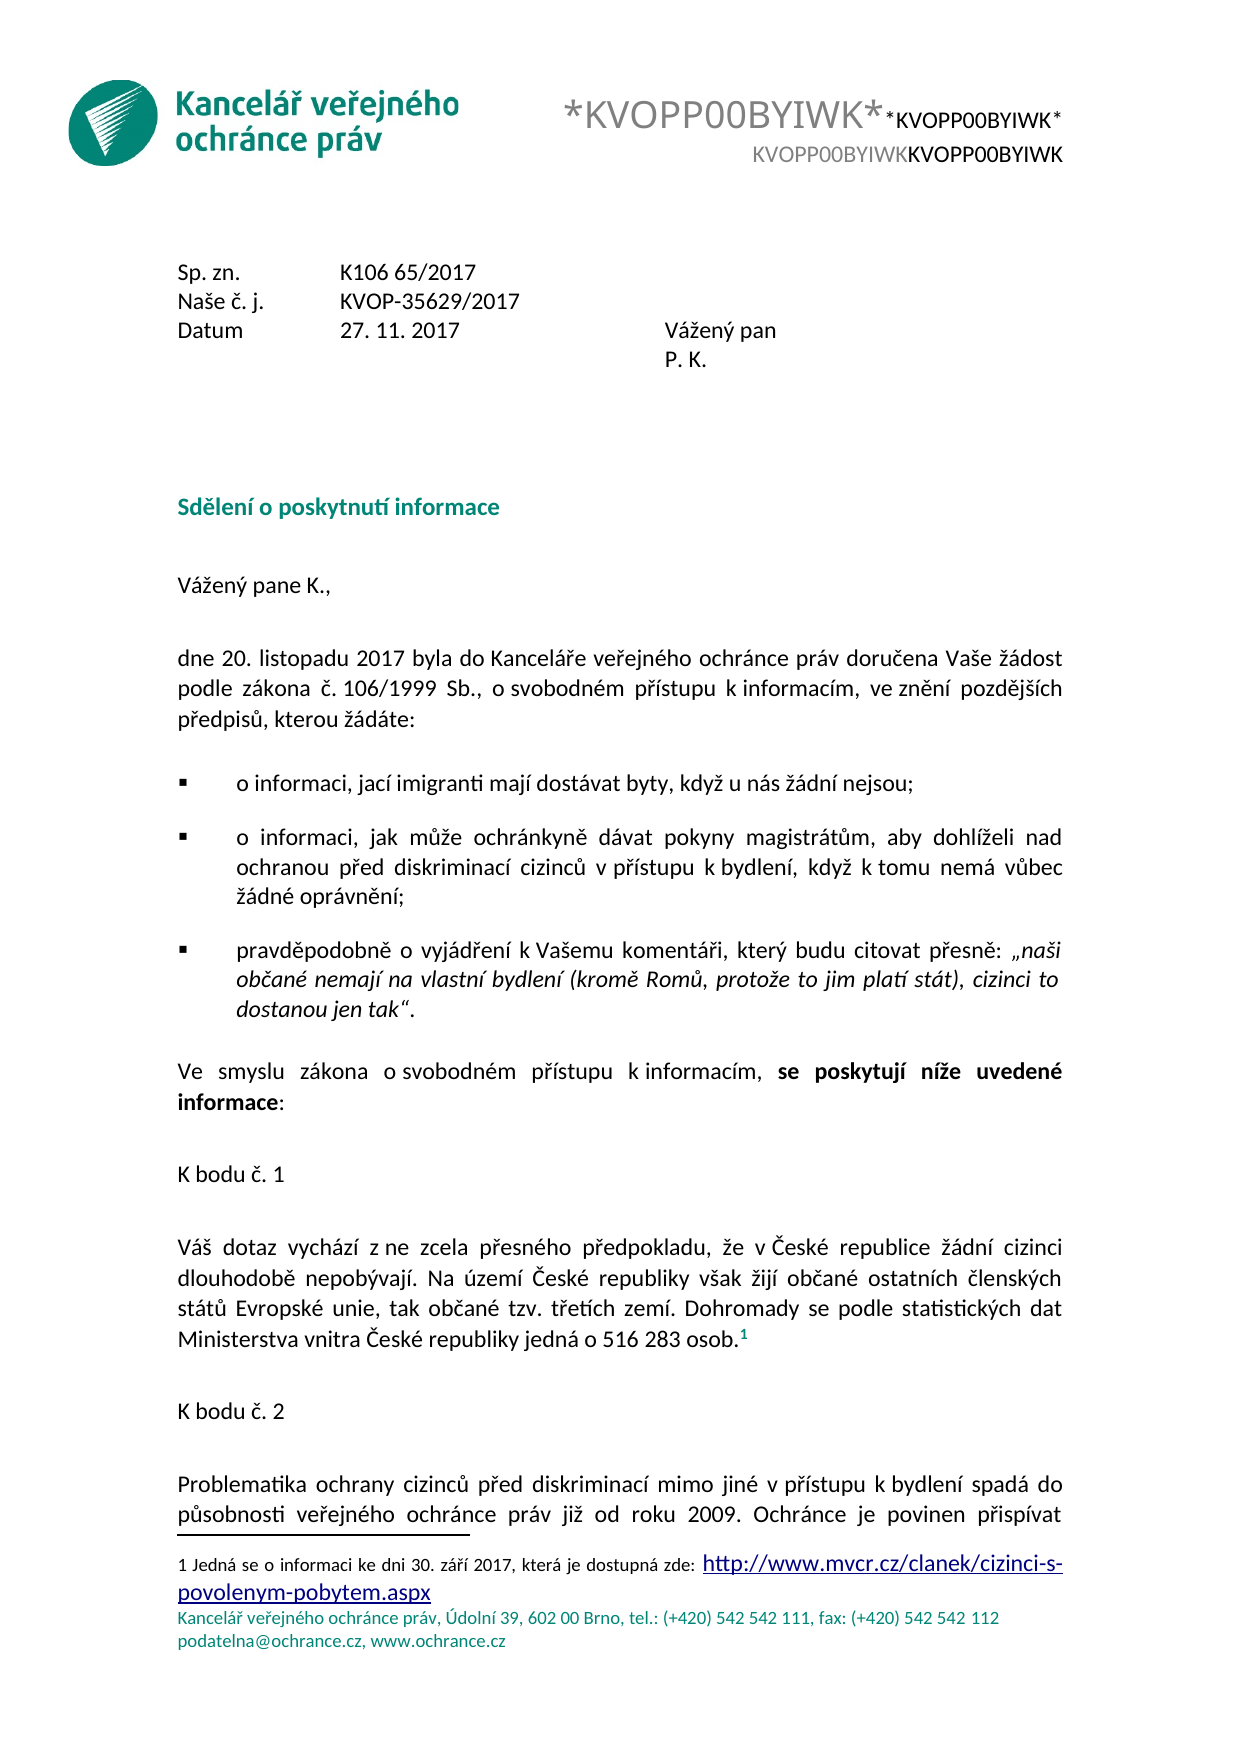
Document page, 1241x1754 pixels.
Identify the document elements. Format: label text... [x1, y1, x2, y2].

list o informaci, jací imigranti mají dostávat byty, když u nás žádní nejsou; [177, 768, 1063, 797]
text K bodu č. 2 [177, 1396, 1063, 1426]
subtitle Sdělení o poskytnutí informace [177, 491, 1063, 521]
list pravděpodobně o vyjádření k Vašemu komentáři, který budu citovat přesně: „naši občané nemají na vlastní bydlení (kromě Romů, protože to jim platí stát), cizinci to dostanou jen tak“. [177, 935, 1063, 1023]
list o informaci, jak může ochránkyně dávat pokyny magistrátům, aby dohlíželi nad ochranou před diskriminací cizinců v přístupu k bydlení, když k tomu nemá vůbec žádné oprávnění; [177, 822, 1063, 910]
text Jedná se o informaci ke dni 30. září 2017, která je dostupná zde: http://www.mvcr.cz/clanek/cizinci-s-povolenym-pobytem.aspx [177, 1548, 1063, 1606]
text dne 20. listopadu 2017 byla do Kanceláře veřejného ochránce práv doručena Vaše žádost podle zákona č. 106/1999 Sb., o svobodném přístupu k informacím, ve znění pozdějších předpisů, kterou žádáte: [177, 643, 1063, 733]
table_header Sp. zn. Naše č. j. Datum [177, 198, 340, 491]
text Váš dotaz vychází z ne zcela přesného předpokladu, že v České republice žádní cizinci dlouhodobě nepobývají. Na území České republiky však žijí občané ostatních členských států Evropské unie, tak občané tzv. třetích zemí. Dohromady se podle statistických dat Ministerstva vnitra České republiky jedná o 516 283 osob. [177, 1232, 1063, 1353]
text Vážený pane K., [177, 570, 1063, 599]
text Problematika ochrany cizinců před diskriminací mimo jiné v přístupu k bydlení spadá do působnosti veřejného ochránce práv již od roku 2009. Ochránce je povinen přispívat [177, 1469, 1063, 1529]
text K bodu č. 1 [177, 1159, 1063, 1189]
table_header Vážený pan P. K. [665, 198, 1085, 491]
text Ve smyslu zákona o svobodném přístupu k informacím, se poskytují níže uvedené informace: [177, 1056, 1063, 1116]
table_header K106 65/2017 KVOP-35629/2017 27. 11. 2017 [340, 198, 664, 491]
